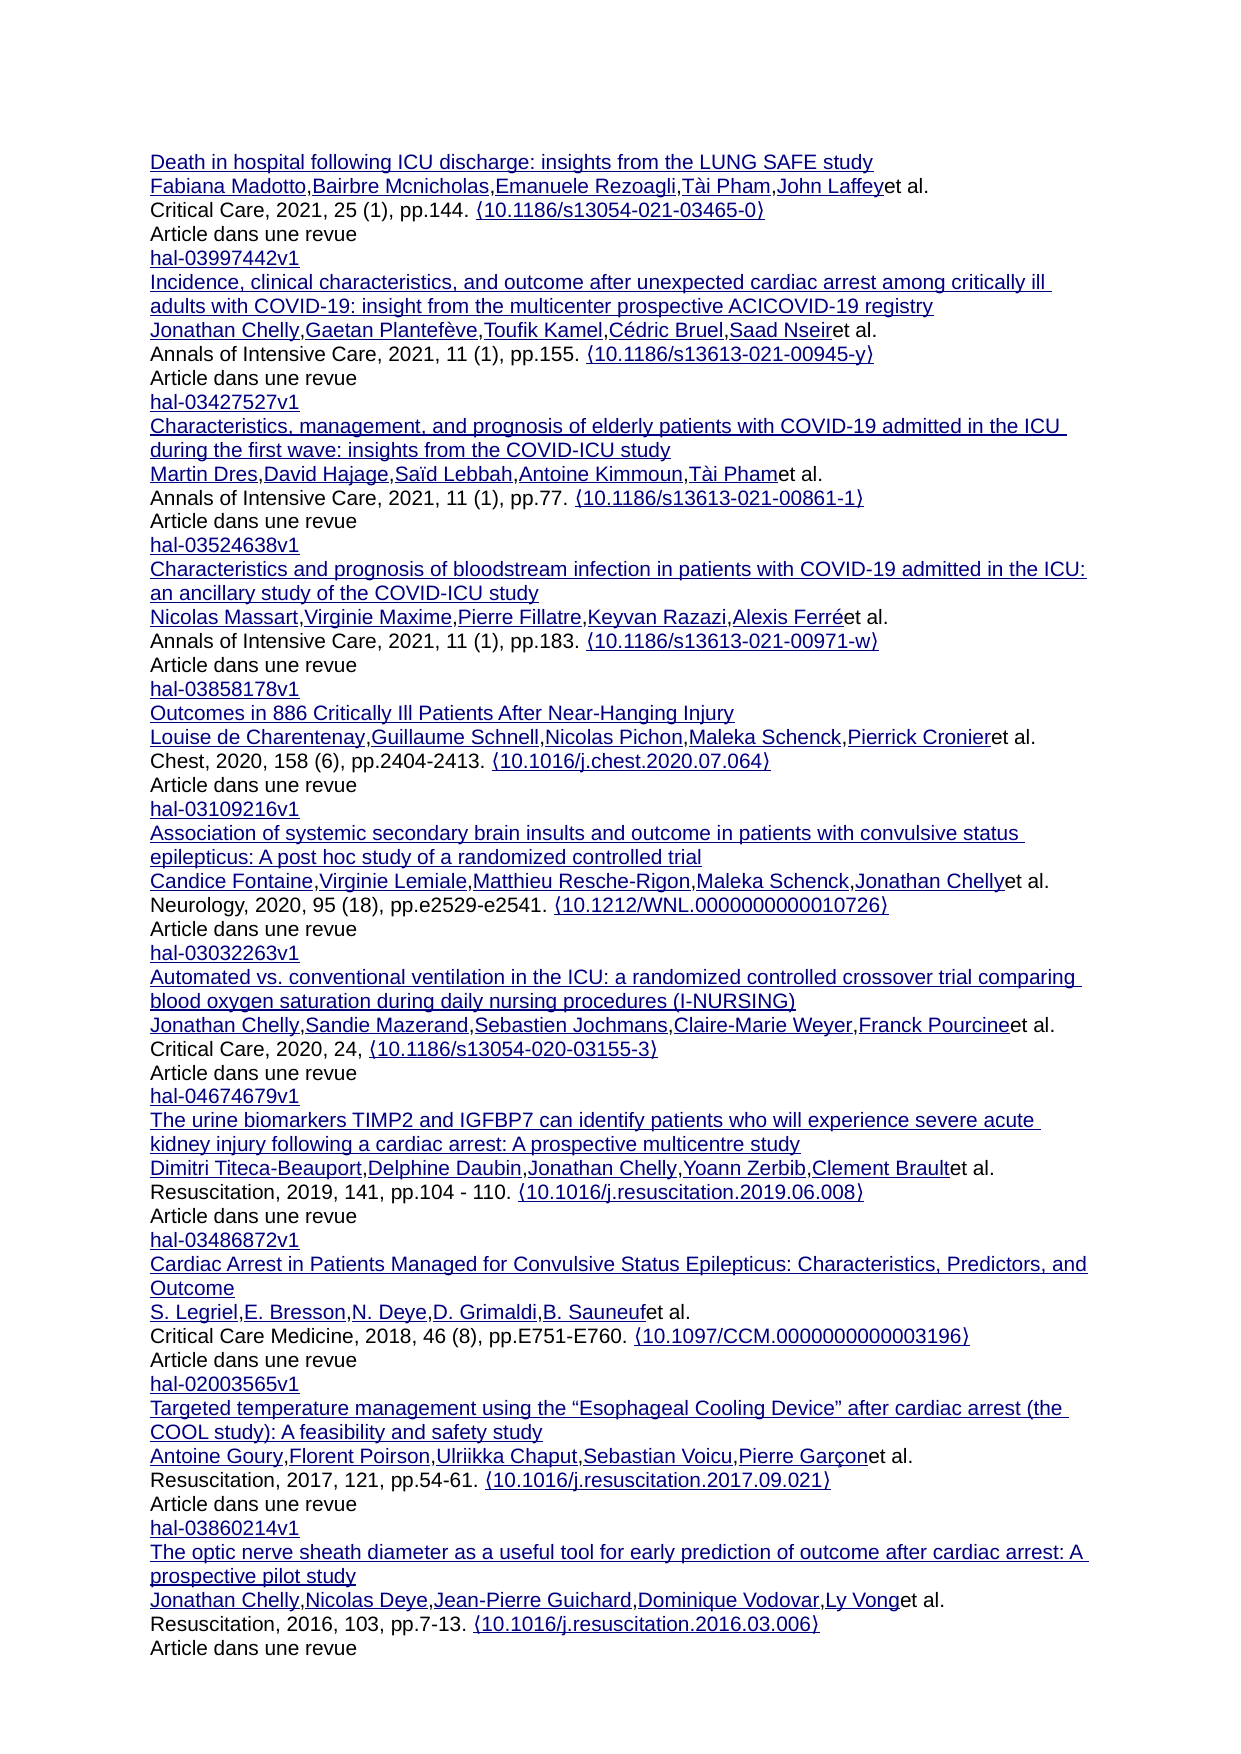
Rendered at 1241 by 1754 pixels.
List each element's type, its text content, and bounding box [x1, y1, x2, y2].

table_cell Characteristics, management, and prognosis of elderly patients with COVID-19 admitted in the ICU during the first wave: insights from the COVID-ICU study Martin Dres,David Hajage,Saïd Lebbah,Antoine Kimmoun,Tài Phamet al. Annals of Intensive Care, 2021, 11 (1), pp.77. ⟨10.1186/s13613-021-00861-1⟩ Article dans une revue hal-03524638v1 [150, 414, 1090, 557]
table_cell Automated vs. conventional ventilation in the ICU: a randomized controlled crossover trial comparing blood oxygen saturation during daily nursing procedures (I-NURSING) Jonathan Chelly,Sandie Mazerand,Sebastien Jochmans,Claire-Marie Weyer,Franck Pourcineet al. Critical Care, 2020, 24, ⟨10.1186/s13054-020-03155-3⟩ Article dans une revue hal-04674679v1 [150, 965, 1090, 1108]
table_cell Characteristics and prognosis of bloodstream infection in patients with COVID-19 admitted in the ICU: an ancillary study of the COVID-ICU study Nicolas Massart,Virginie Maxime,Pierre Fillatre,Keyvan Razazi,Alexis Ferréet al. Annals of Intensive Care, 2021, 11 (1), pp.183. ⟨10.1186/s13613-021-00971-w⟩ Article dans une revue hal-03858178v1 [150, 557, 1090, 701]
table_cell Targeted temperature management using the “Esophageal Cooling Device” after cardiac arrest (the COOL study): A feasibility and safety study Antoine Goury,Florent Poirson,Ulriikka Chaput,Sebastian Voicu,Pierre Garçonet al. Resuscitation, 2017, 121, pp.54-61. ⟨10.1016/j.resuscitation.2017.09.021⟩ Article dans une revue hal-03860214v1 [150, 1396, 1090, 1539]
table_cell Incidence, clinical characteristics, and outcome after unexpected cardiac arrest among critically ill adults with COVID-19: insight from the multicenter prospective ACICOVID-19 registry Jonathan Chelly,Gaetan Plantefève,Toufik Kamel,Cédric Bruel,Saad Nseiret al. Annals of Intensive Care, 2021, 11 (1), pp.155. ⟨10.1186/s13613-021-00945-y⟩ Article dans une revue hal-03427527v1 [150, 270, 1090, 413]
table_cell The urine biomarkers TIMP2 and IGFBP7 can identify patients who will experience severe acute kidney injury following a cardiac arrest: A prospective multicentre study Dimitri Titeca-Beauport,Delphine Daubin,Jonathan Chelly,Yoann Zerbib,Clement Braultet al. Resuscitation, 2019, 141, pp.104 - 110. ⟨10.1016/j.resuscitation.2019.06.008⟩ Article dans une revue hal-03486872v1 [150, 1108, 1090, 1252]
table_cell The optic nerve sheath diameter as a useful tool for early prediction of outcome after cardiac arrest: A prospective pilot study Jonathan Chelly,Nicolas Deye,Jean-Pierre Guichard,Dominique Vodovar,Ly Vonget al. Resuscitation, 2016, 103, pp.7-13. ⟨10.1016/j.resuscitation.2016.03.006⟩ Article dans une revue [150, 1540, 1090, 1659]
table_cell Association of systemic secondary brain insults and outcome in patients with convulsive status epilepticus: A post hoc study of a randomized controlled trial Candice Fontaine,Virginie Lemiale,Matthieu Resche-Rigon,Maleka Schenck,Jonathan Chellyet al. Neurology, 2020, 95 (18), pp.e2529-e2541. ⟨10.1212/WNL.0000000000010726⟩ Article dans une revue hal-03032263v1 [150, 821, 1090, 964]
table_cell Cardiac Arrest in Patients Managed for Convulsive Status Epilepticus: Characteristics, Predictors, and Outcome S. Legriel,E. Bresson,N. Deye,D. Grimaldi,B. Sauneufet al. Critical Care Medicine, 2018, 46 (8), pp.E751-E760. ⟨10.1097/CCM.0000000000003196⟩ Article dans une revue hal-02003565v1 [150, 1252, 1090, 1396]
table_cell Outcomes in 886 Critically Ill Patients After Near-Hanging Injury Louise de Charentenay,Guillaume Schnell,Nicolas Pichon,Maleka Schenck,Pierrick Cronieret al. Chest, 2020, 158 (6), pp.2404-2413. ⟨10.1016/j.chest.2020.07.064⟩ Article dans une revue hal-03109216v1 [150, 701, 1090, 821]
table_cell Death in hospital following ICU discharge: insights from the LUNG SAFE study Fabiana Madotto,Bairbre Mcnicholas,Emanuele Rezoagli,Tài Pham,John Laffeyet al. Critical Care, 2021, 25 (1), pp.144. ⟨10.1186/s13054-021-03465-0⟩ Article dans une revue hal-03997442v1 [150, 150, 1090, 270]
